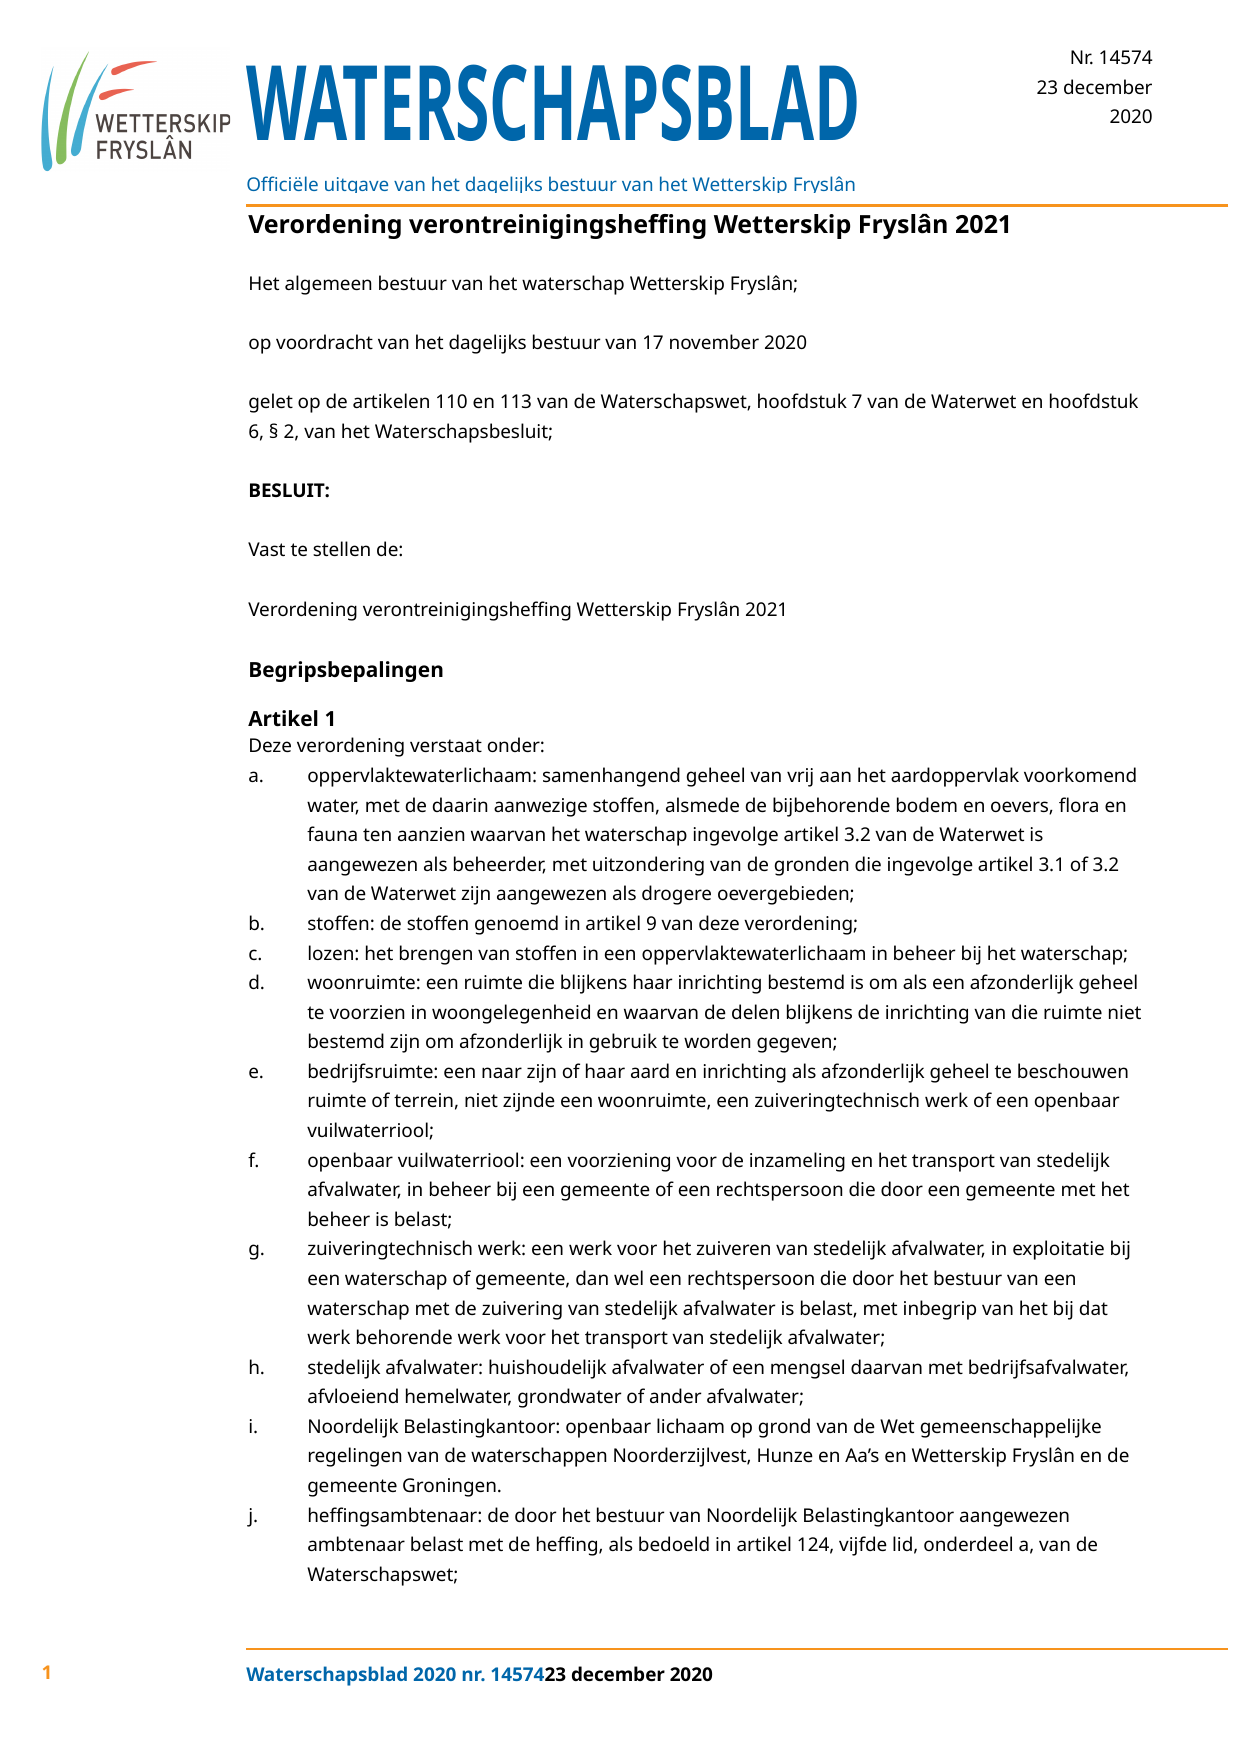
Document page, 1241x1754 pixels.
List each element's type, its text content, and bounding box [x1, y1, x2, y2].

list Noordelijk Belastingkantoor: openbaar lichaam op grond van de Wet gemeenschappelijke regelingen van de waterschappen Noorderzijlvest, Hunze en Aa’s en Wetterskip Fryslân en de gemeente Groningen. [248, 1413, 1152, 1498]
picture [41, 47, 231, 172]
text Artikel 1 [248, 704, 1152, 733]
list stoffen: de stoffen genoemd in artikel 9 van deze verordening; [248, 910, 1152, 936]
text gelet op de artikelen 110 en 113 van de Waterschapswet, hoofdstuk 7 van de Waterwet en hoofdstuk 6, § 2, van het Waterschapsbesluit; [248, 389, 1152, 444]
list woonruimte: een ruimte die blijkens haar inrichting bestemd is om als een afzonderlijk geheel te voorzien in woongelegenheid en waarvan de delen blijkens de inrichting van die ruimte niet bestemd zijn om afzonderlijk in gebruik te worden gegeven; [248, 969, 1152, 1054]
list openbaar vuilwaterriool: een voorziening voor de inzameling en het transport van stedelijk afvalwater, in beheer bij een gemeente of een rechtspersoon die door een gemeente met het beheer is belast; [248, 1147, 1152, 1232]
text Deze verordening verstaat onder: [248, 733, 1152, 758]
list zuiveringtechnisch werk: een werk voor het zuiveren van stedelijk afvalwater, in exploitatie bij een waterschap of gemeente, dan wel een rechtspersoon die door het bestuur van een waterschap met de zuivering van stedelijk afvalwater is belast, met inbegrip van het bij dat werk behorende werk voor het transport van stedelijk afvalwater; [248, 1236, 1152, 1350]
list bedrijfsruimte: een naar zijn of haar aard en inrichting als afzonderlijk geheel te beschouwen ruimte of terrein, niet zijnde een woonruimte, een zuiveringtechnisch werk of een openbaar vuilwaterriool; [248, 1058, 1152, 1143]
text Verordening verontreinigingsheffing Wetterskip Fryslân 2021 [248, 596, 1152, 621]
list heffingsambtenaar: de door het bestuur van Noordelijk Belastingkantoor aangewezen ambtenaar belast met de heffing, als bedoeld in artikel 124, vijfde lid, onderdeel a, van de Waterschapswet; [248, 1502, 1152, 1587]
text Begripsbepalingen [248, 655, 1152, 683]
list stedelijk afvalwater: huishoudelijk afvalwater of een mengsel daarvan met bedrijfsafvalwater, afvloeiend hemelwater, grondwater of ander afvalwater; [248, 1354, 1152, 1409]
text Vast te stellen de: [248, 537, 1152, 562]
list oppervlaktewaterlichaam: samenhangend geheel van vrij aan het aardoppervlak voorkomend water, met de daarin aanwezige stoffen, alsmede de bijbehorende bodem en oevers, flora en fauna ten aanzien waarvan het waterschap ingevolge artikel 3.2 van de Waterwet is aangewezen als beheerder, met uitzondering van de gronden die ingevolge artikel 3.1 of 3.2 van de Waterwet zijn aangewezen als drogere oevergebieden; [248, 762, 1152, 906]
list lozen: het brengen van stoffen in een oppervlaktewaterlichaam in beheer bij het waterschap; [248, 940, 1152, 965]
text op voordracht van het dagelijks bestuur van 17 november 2020 [248, 329, 1152, 355]
text Verordening verontreinigingsheffing Wetterskip Fryslân 2021 [248, 207, 1152, 241]
text BESLUIT: [248, 477, 1152, 503]
text Het algemeen bestuur van het waterschap Wetterskip Fryslân; [248, 270, 1152, 296]
